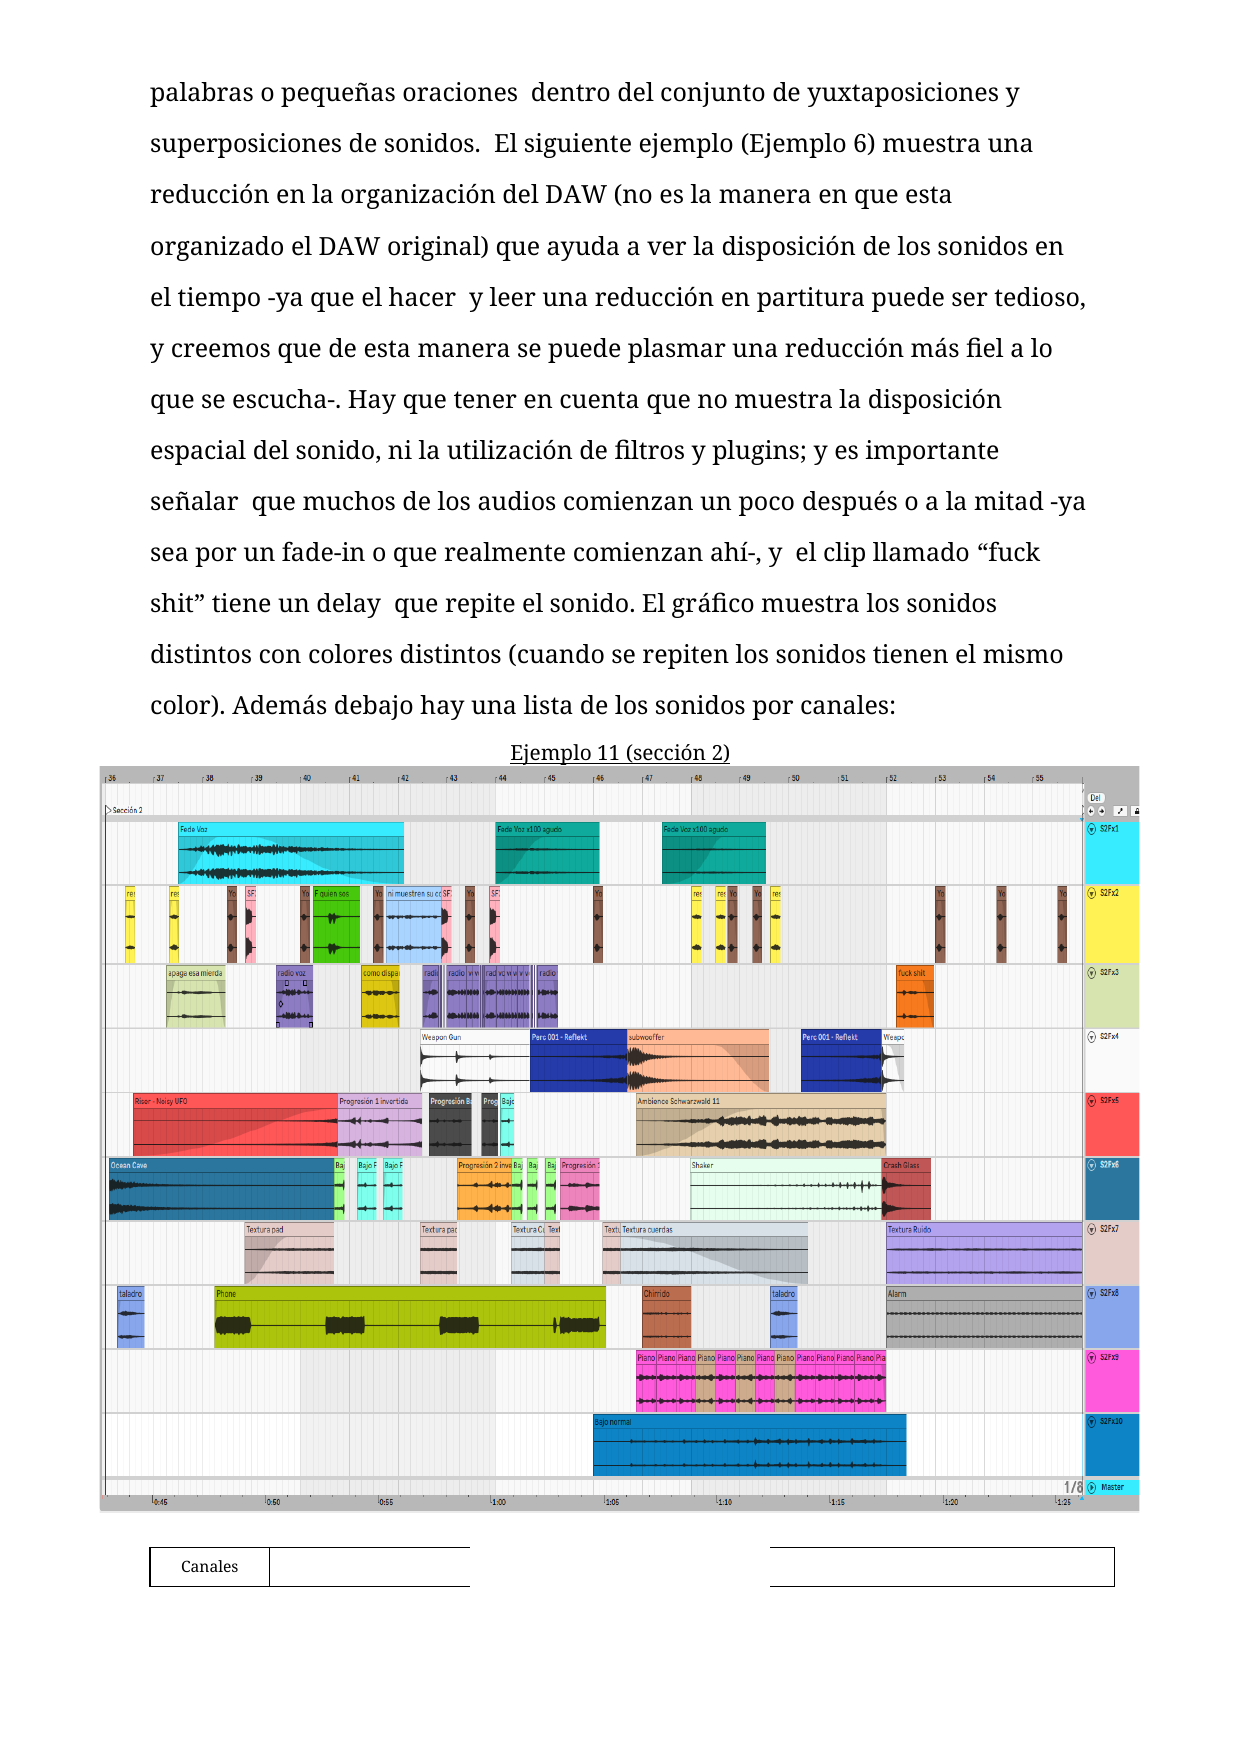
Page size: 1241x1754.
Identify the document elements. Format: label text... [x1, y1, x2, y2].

table_header [923, 1548, 1019, 1586]
table_header [770, 1548, 809, 1586]
table_header [1020, 1548, 1114, 1586]
table_header [270, 1548, 294, 1586]
table_header [810, 1548, 922, 1586]
text palabras o pequeñas oraciones dentro del conjunto de yuxtaposiciones y superposiciones de sonidos. El siguiente ejemplo (Ejemplo 6) muestra una reducción en la organización del DAW (no es la manera en que esta organizado el DAW original) que ayuda a ver la disposición de los sonidos en el tiempo -ya que el hacer y leer una reducción en partitura puede ser tedioso, y creemos que de esta manera se puede plasmar una reducción más fiel a lo que se escucha-. Hay que tener en cuenta que no muestra la disposición espacial del sonido, ni la utilización de filtros y plugins; y es importante señalar que muchos de los audios comienzan un poco después o a la mitad -ya sea por un fade-in o que realmente comienzan ahí-, y el clip llamado “fuck shit” tiene un delay que repite el sonido. El gráfico muestra los sonidos distintos con colores distintos (cuando se repiten los sonidos tienen el mismo color). Además debajo hay una lista de los sonidos por canales: [150, 75, 1090, 722]
text Ejemplo 11 (sección 2) [150, 738, 1090, 766]
table_header Canales [151, 1548, 269, 1586]
table_header [294, 1548, 470, 1586]
